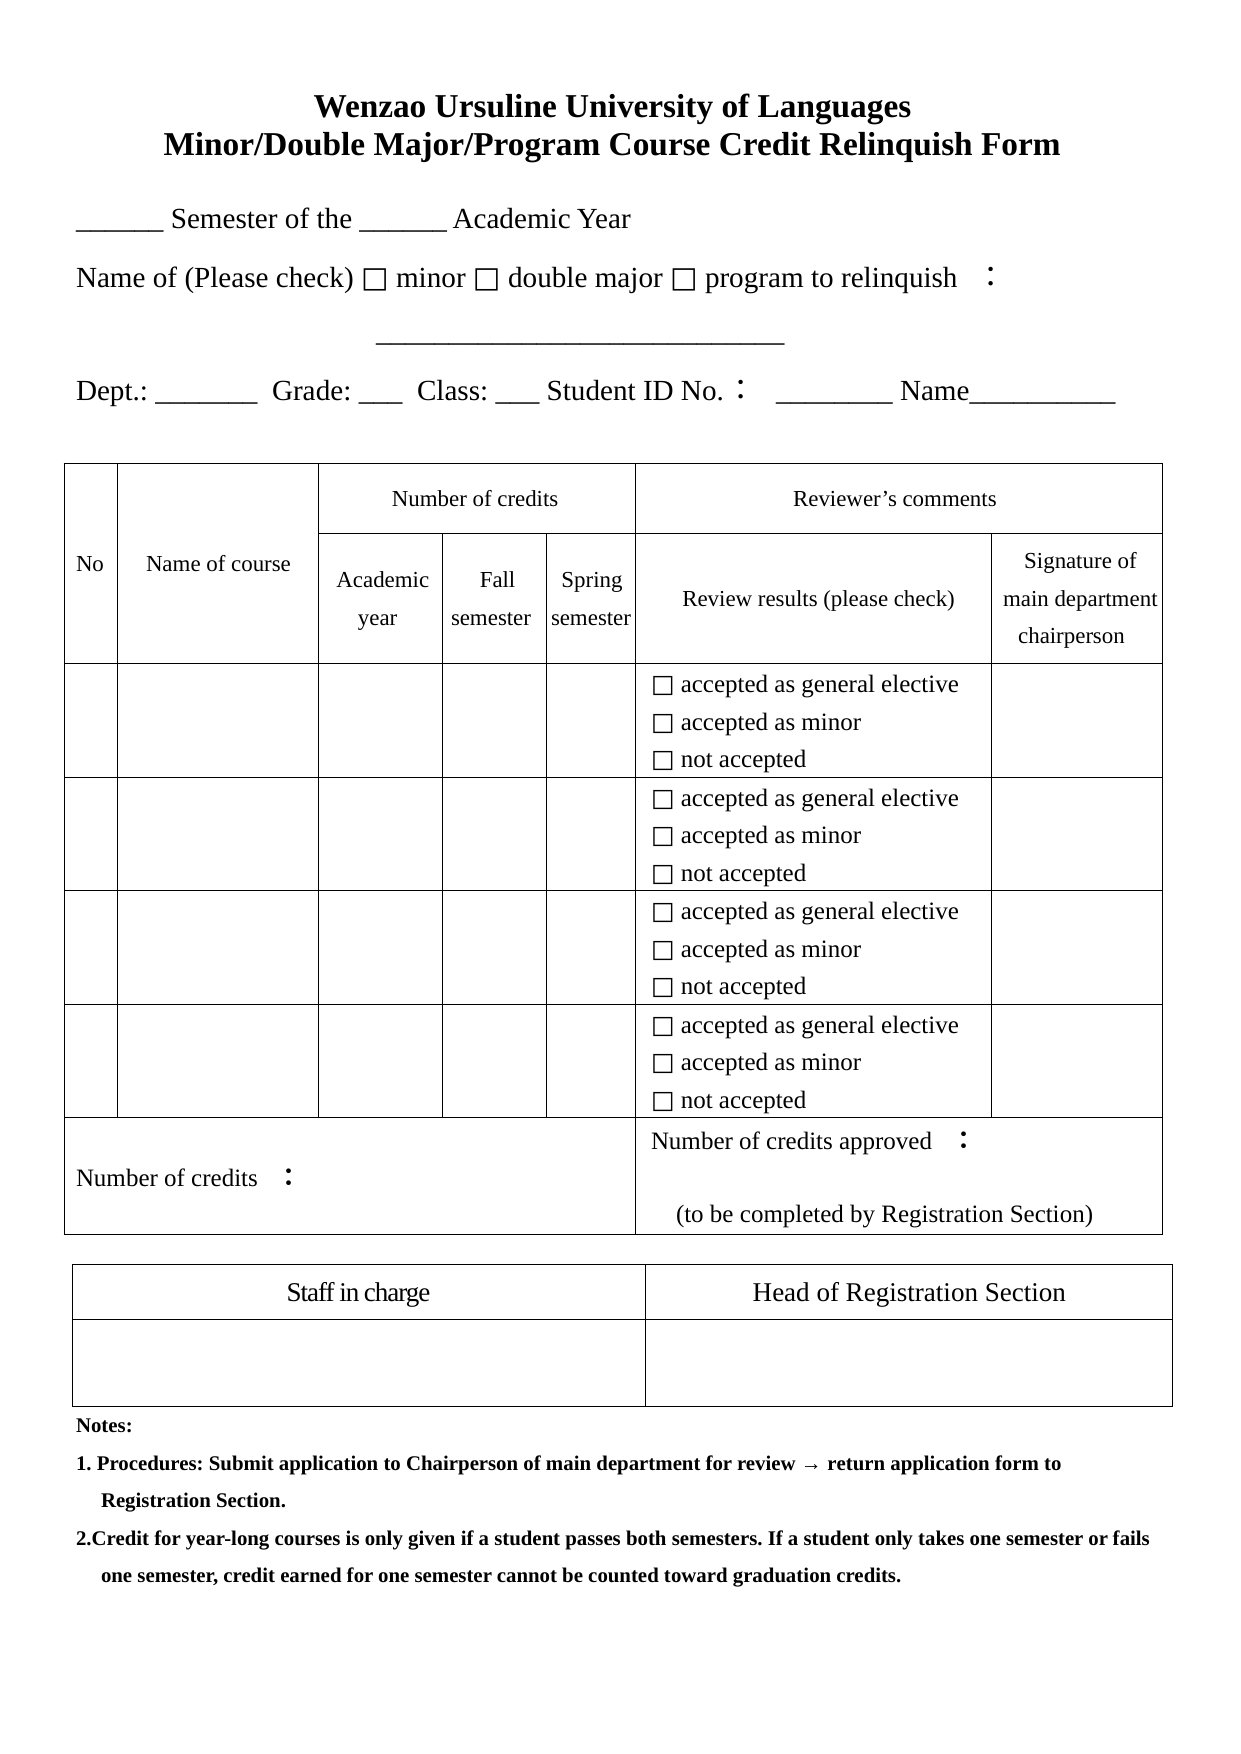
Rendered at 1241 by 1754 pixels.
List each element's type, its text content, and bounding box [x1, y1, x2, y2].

table_cell Spring semester [547, 534, 635, 663]
table_cell □ accepted as general elective □ accepted as minor □ not accepted [636, 778, 991, 890]
table_cell [319, 778, 442, 890]
table_cell [65, 664, 117, 777]
table_cell [992, 778, 1162, 890]
table_cell □ accepted as general elective □ accepted as minor □ not accepted [636, 1005, 991, 1117]
table_cell Review results (please check) [636, 534, 991, 663]
table_cell Signature of main department chairperson [992, 534, 1162, 663]
table_header Reviewer’s comments [636, 464, 1162, 533]
table_cell [118, 891, 318, 1004]
table_cell [65, 891, 117, 1004]
table_cell [118, 1005, 318, 1117]
table_header Head of Registration Section [646, 1265, 1172, 1319]
table_cell Academic year [319, 534, 442, 663]
text ______ Semester of the ______ Academic Year [76, 200, 1151, 237]
text Wenzao Ursuline University of Languages [76, 87, 1151, 125]
table_cell [646, 1320, 1172, 1406]
table_cell [547, 1005, 635, 1117]
table_header Number of credits [319, 464, 635, 533]
text 2.Credit for year-long courses is only given if a student passes both semesters. If a student only takes one semester or fails one semester, credit earned for one semester cannot be counted toward graduation credits. [76, 1519, 1151, 1594]
table_cell [547, 778, 635, 890]
table_cell [319, 891, 442, 1004]
table_cell □ accepted as general elective □ accepted as minor □ not accepted [636, 891, 991, 1004]
table_cell [547, 664, 635, 777]
table_header No [65, 464, 117, 663]
table_cell □ accepted as general elective □ accepted as minor □ not accepted [636, 664, 991, 777]
table_cell [992, 891, 1162, 1004]
table_header Staff in charge [73, 1265, 645, 1319]
table_cell [547, 891, 635, 1004]
table_cell [443, 664, 546, 777]
table_cell [443, 1005, 546, 1117]
text Notes: [76, 1407, 1151, 1444]
table_cell [65, 778, 117, 890]
table_cell Fall semester [443, 534, 546, 663]
table_cell [118, 778, 318, 890]
text Dept.: _______ Grade: ___ Class: ___ Student ID No.：________ Name__________ [76, 350, 1151, 425]
table_header Name of course [118, 464, 318, 663]
table_cell [319, 664, 442, 777]
table_cell [65, 1005, 117, 1117]
table_cell Number of credits： [65, 1118, 635, 1234]
table_cell [73, 1320, 645, 1406]
table_cell [443, 778, 546, 890]
table_cell Number of credits approved： (to be completed by Registration Section) [636, 1118, 1162, 1234]
table_cell [443, 891, 546, 1004]
table_cell [992, 1005, 1162, 1117]
table_cell [992, 664, 1162, 777]
text Minor/Double Major/Program Course Credit Relinquish Form [76, 125, 1151, 162]
text 1. Procedures: Submit application to Chairperson of main department for review → return application form to Registration Section. [76, 1444, 1151, 1519]
table_cell [319, 1005, 442, 1117]
table_cell [118, 664, 318, 777]
text Name of (Please check) □ minor □ double major □ program to relinquish：____________________________ [76, 237, 1151, 350]
